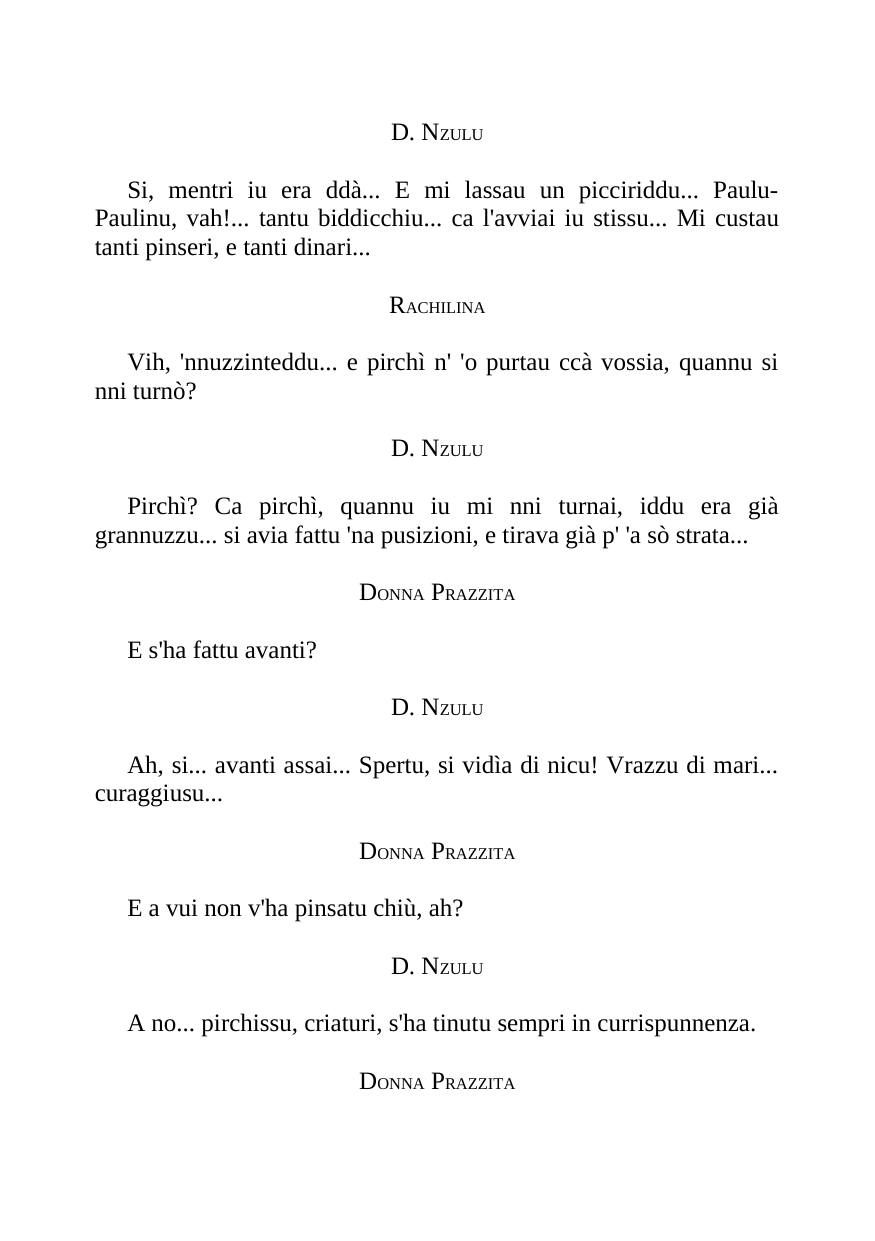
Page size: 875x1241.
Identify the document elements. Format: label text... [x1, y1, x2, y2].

text D. Nzulu [94, 692, 779, 721]
text E a vui non v'ha pinsatu chiù, ah? [94, 893, 779, 922]
text Donna Prazzita [94, 1066, 779, 1095]
text Vih, 'nnuzzinteddu... e pirchì n' 'o purtau ccà vossia, quannu si nni turnò? [94, 347, 779, 405]
text Donna Prazzita [94, 836, 779, 865]
text Pirchì? Ca pirchì, quannu iu mi nni turnai, iddu era già grannuzzu... si avia fattu 'na pusizioni, e tirava già p' 'a sò strata... [94, 491, 779, 548]
text D. Nzulu [94, 433, 779, 462]
text D. Nzulu [94, 951, 779, 980]
text Rachilina [94, 290, 779, 318]
text E s'ha fattu avanti? [94, 635, 779, 663]
text Si, mentri iu era ddà... E mi lassau un picciriddu... Paulu-Paulinu, vah!... tantu biddicchiu... ca l'avviai iu stissu... Mi custau tanti pinseri, e tanti dinari... [94, 175, 779, 261]
text Ah, si... avanti assai... Spertu, si vidìa di nicu! Vrazzu di mari... curaggiusu... [94, 750, 779, 807]
text A no... pirchissu, criaturi, s'ha tinutu sempri in currispunnenza. [94, 1008, 779, 1037]
text D. Nzulu [94, 117, 779, 146]
text Donna Prazzita [94, 577, 779, 606]
